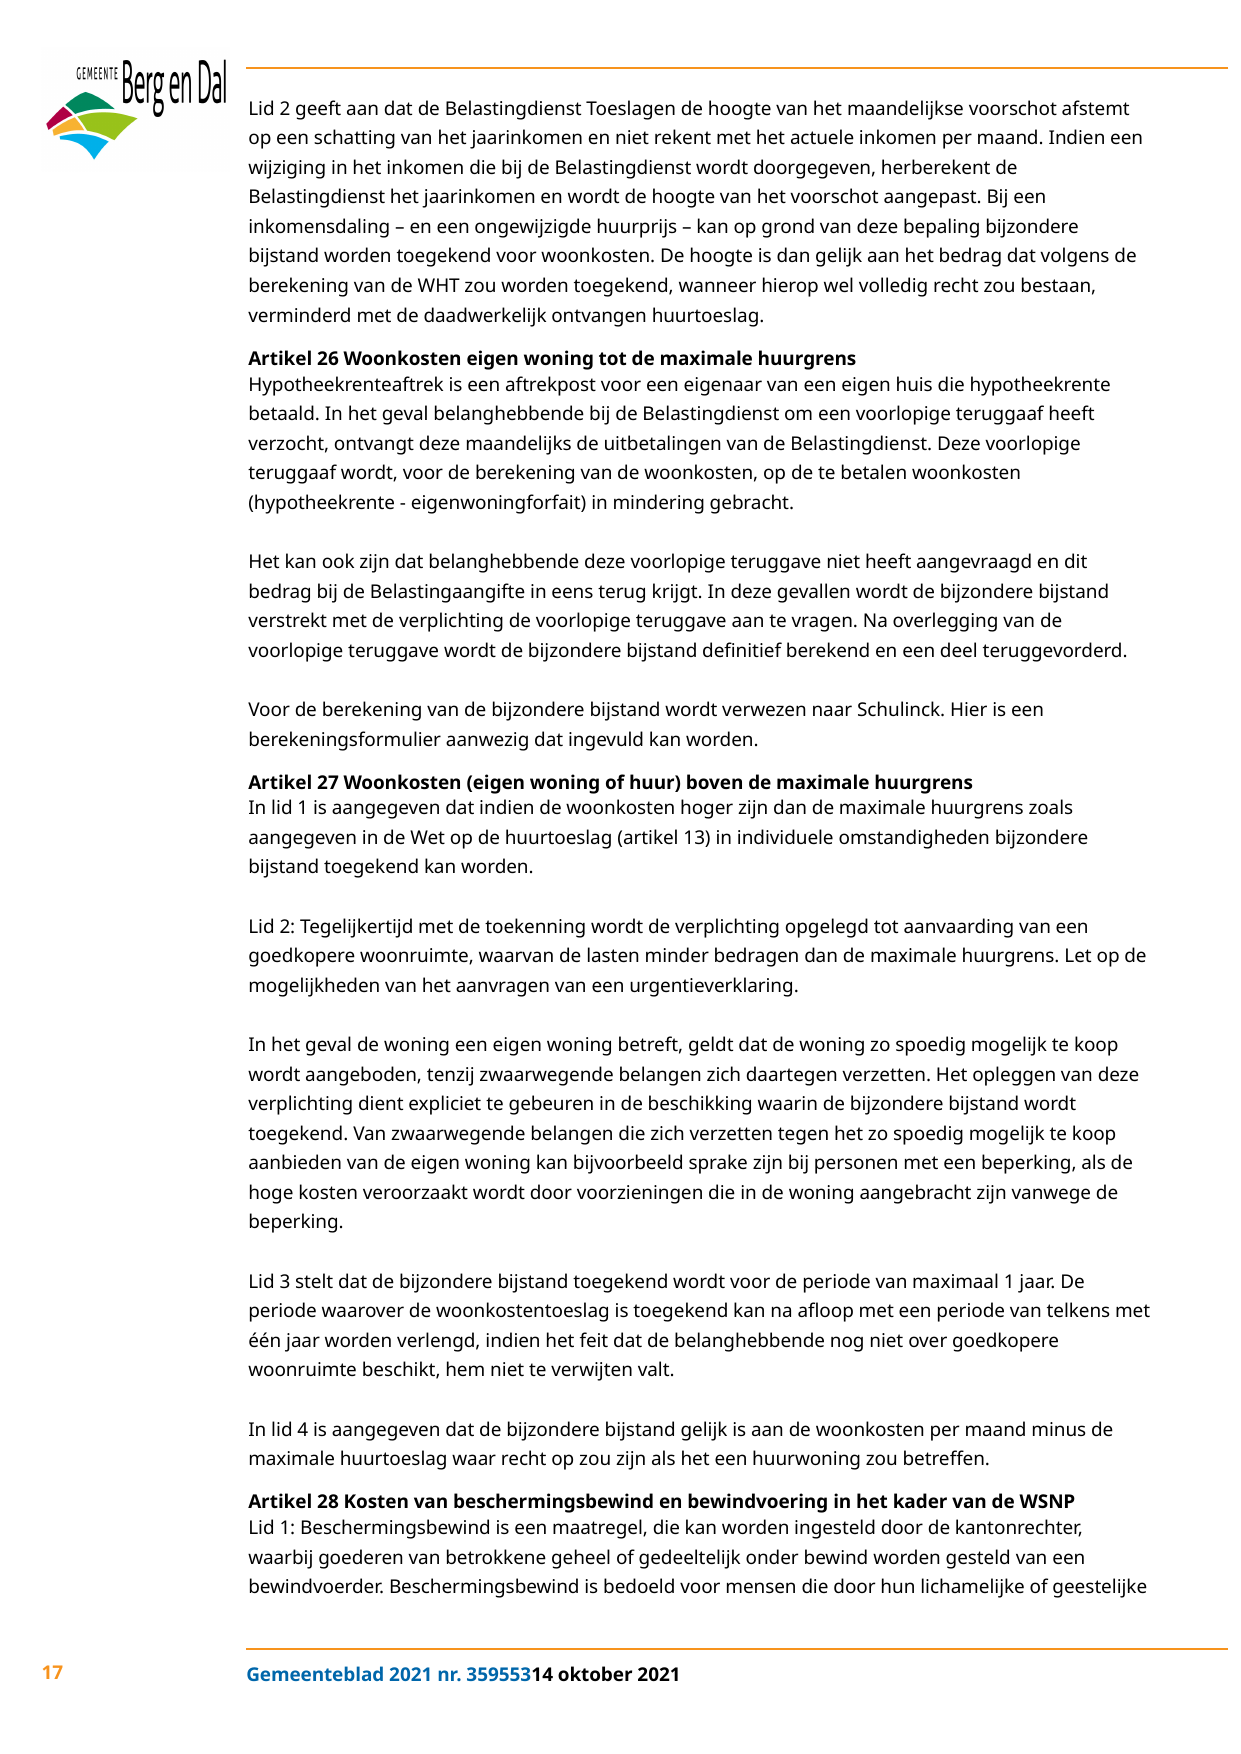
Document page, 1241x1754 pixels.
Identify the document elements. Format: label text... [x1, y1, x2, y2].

text Lid 2 geeft aan dat de Belastingdienst Toeslagen de hoogte van het maandelijkse voorschot afstemt op een schatting van het jaarinkomen en niet rekent met het actuele inkomen per maand. Indien een wijziging in het inkomen die bij de Belastingdienst wordt doorgegeven, herberekent de Belastingdienst het jaarinkomen en wordt de hoogte van het voorschot aangepast. Bij een inkomensdaling – en een ongewijzigde huurprijs – kan op grond van deze bepaling bijzondere bijstand worden toegekend voor woonkosten. De hoogte is dan gelijk aan het bedrag dat volgens de berekening van de WHT zou worden toegekend, wanneer hierop wel volledig recht zou bestaan, verminderd met de daadwerkelijk ontvangen huurtoeslag. [248, 95, 1152, 328]
text In lid 4 is aangegeven dat de bijzondere bijstand gelijk is aan de woonkosten per maand minus de maximale huurtoeslag waar recht op zou zijn als het een huurwoning zou betreffen. [248, 1416, 1152, 1471]
text Artikel 27 Woonkosten (eigen woning of huur) boven de maximale huurgrens [248, 769, 1152, 794]
text In lid 1 is aangegeven dat indien de woonkosten hoger zijn dan de maximale huurgrens zoals aangegeven in de Wet op de huurtoeslag (artikel 13) in individuele omstandigheden bijzondere bijstand toegekend kan worden. [248, 794, 1152, 879]
text Lid 3 stelt dat de bijzondere bijstand toegekend wordt voor de periode van maximaal 1 jaar. De periode waarover de woonkostentoeslag is toegekend kan na afloop met een periode van telkens met één jaar worden verlengd, indien het feit dat de belanghebbende nog niet over goedkopere woonruimte beschikt, hem niet te verwijten valt. [248, 1268, 1152, 1382]
text Hypotheekrenteaftrek is een aftrekpost voor een eigenaar van een eigen huis die hypotheekrente betaald. In het geval belanghebbende bij de Belastingdienst om een voorlopige teruggaaf heeft verzocht, ontvangt deze maandelijks de uitbetalingen van de Belastingdienst. Deze voorlopige teruggaaf wordt, voor de berekening van de woonkosten, op de te betalen woonkosten (hypotheekrente - eigenwoningforfait) in mindering gebracht. [248, 371, 1152, 515]
text Artikel 26 Woonkosten eigen woning tot de maximale huurgrens [248, 345, 1152, 371]
picture [41, 47, 231, 172]
text Het kan ook zijn dat belanghebbende deze voorlopige teruggave niet heeft aangevraagd en dit bedrag bij de Belastingaangifte in eens terug krijgt. In deze gevallen wordt de bijzondere bijstand verstrekt met de verplichting de voorlopige teruggave aan te vragen. Na overlegging van de voorlopige teruggave wordt de bijzondere bijstand definitief berekend en een deel teruggevorderd. [248, 548, 1152, 663]
text Lid 1: Beschermingsbewind is een maatregel, die kan worden ingesteld door de kantonrechter, waarbij goederen van betrokkene geheel of gedeeltelijk onder bewind worden gesteld van een bewindvoerder. Beschermingsbewind is bedoeld voor mensen die door hun lichamelijke of geestelijke [248, 1514, 1152, 1599]
text Artikel 28 Kosten van beschermingsbewind en bewindvoering in het kader van de WSNP [248, 1488, 1152, 1514]
text Lid 2: Tegelijkertijd met de toekenning wordt de verplichting opgelegd tot aanvaarding van een goedkopere woonruimte, waarvan de lasten minder bedragen dan de maximale huurgrens. Let op de mogelijkheden van het aanvragen van een urgentieverklaring. [248, 913, 1152, 998]
text In het geval de woning een eigen woning betreft, geldt dat de woning zo spoedig mogelijk te koop wordt aangeboden, tenzij zwaarwegende belangen zich daartegen verzetten. Het opleggen van deze verplichting dient expliciet te gebeuren in de beschikking waarin de bijzondere bijstand wordt toegekend. Van zwaarwegende belangen die zich verzetten tegen het zo spoedig mogelijk te koop aanbieden van de eigen woning kan bijvoorbeeld sprake zijn bij personen met een beperking, als de hoge kosten veroorzaakt wordt door voorzieningen die in de woning aangebracht zijn vanwege de beperking. [248, 1031, 1152, 1234]
text Voor de berekening van de bijzondere bijstand wordt verwezen naar Schulinck. Hier is een berekeningsformulier aanwezig dat ingevuld kan worden. [248, 696, 1152, 751]
